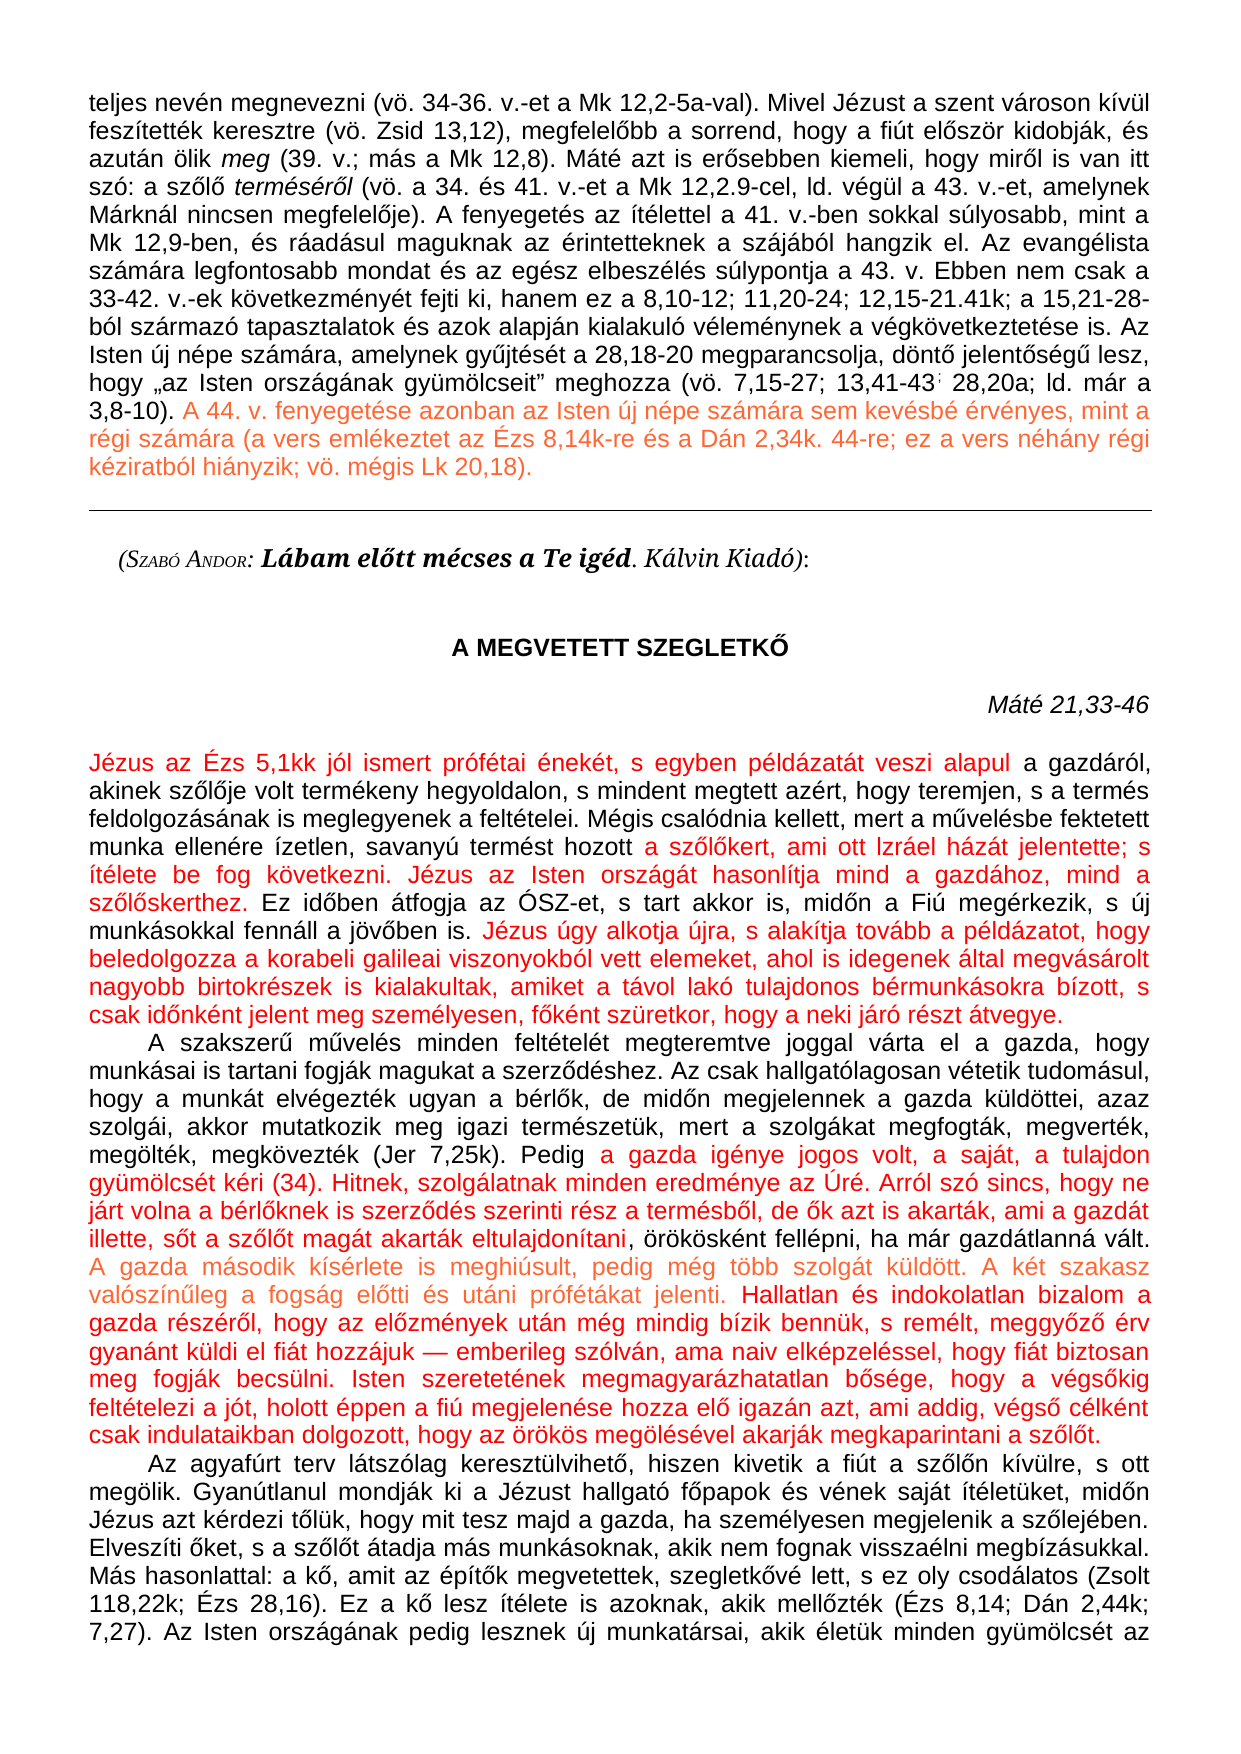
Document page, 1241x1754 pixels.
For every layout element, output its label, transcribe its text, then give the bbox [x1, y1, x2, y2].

text A szakszerű művelés minden feltételét megteremtve joggal várta el a gazda, hogy munkásai is tartani fogják magukat a szerződéshez. Az csak hallgatólagosan vétetik tudomásul, hogy a munkát elvégezték ugyan a bérlők, de midőn megjelennek a gazda küldöttei, azaz szolgái, akkor mutatkozik meg igazi természetük, mert a szolgákat megfogták, megverték, megölték, megkövezték (Jer 7,25k). Pedig a gazda igénye jogos volt, a saját, a tulajdon gyümölcsét kéri (34). Hitnek, szolgálatnak minden eredménye az Úré. Arról szó sincs, hogy ne járt volna a bérlőknek is szerződés szerinti rész a termésből, de ők azt is akarták, ami a gazdát illette, sőt a szőlőt magát akarták eltulajdonítani, örökösként fellépni, ha már gazdátlanná vált. A gazda második kísérlete is meghiúsult, pedig még több szolgát küldött. A két szakasz valószínűleg a fogság előtti és utáni prófétákat jelenti. Hallatlan és indokolatlan bizalom a gazda részéről, hogy az előzmények után még mindig bízik bennük, s remélt, meggyőző érv gyanánt küldi el fiát hozzájuk — emberileg szólván, ama naiv elképzeléssel, hogy fiát biztosan meg fogják becsülni. Isten szeretetének megmagyarázhatatlan bősége, hogy a végsőkig feltételezi a jót, holott éppen a fiú megjelenése hozza elő igazán azt, ami addig, végső célként csak indulataikban dolgozott, hogy az örökös megölésével akarják megkaparintani a szőlőt. [88, 1029, 1152, 1449]
text (Szabó Andor: Lábam előtt mécses a Te igéd. Kálvin Kiadó): [88, 511, 1152, 604]
text A MEGVETETT SZEGLETKŐ [88, 634, 1152, 662]
text teljes nevén megnevezni (vö. 34-36. v.-et a Mk 12,2-5a-val). Mivel Jézust a szent városon kívül feszítették keresztre (vö. Zsid 13,12), megfelelőbb a sorrend, hogy a fiút először kidobják, és azután ölik meg (39. v.; más a Mk 12,8). Máté azt is erősebben kiemeli, hogy miről is van itt szó: a szőlő terméséről (vö. a 34. és 41. v.-et a Mk 12,2.9-cel, ld. végül a 43. v.-et, amelynek Márknál nincsen megfelelője). A fenyegetés az ítélettel a 41. v.-ben sokkal súlyosabb, mint a Mk 12,9-ben, és ráadásul maguknak az érintetteknek a szájából hangzik el. Az evangélista számára legfontosabb mondat és az egész elbeszélés súlypontja a 43. v. Ebben nem csak a 33-42. v.-ek következményét fejti ki, hanem ez a 8,10-12; 11,20-24; 12,15-21.41k; a 15,21-28-ból származó tapasztalatok és azok alapján kialakuló véleménynek a végkövetkeztetése is. Az Isten új népe számára, amelynek gyűjtését a 28,18-20 megparancsolja, döntő jelentőségű lesz, hogy „az Isten országának gyümölcseit” meghozza (vö. 7,15-27; 13,41-43; 28,20a; ld. már a 3,8-10). A 44. v. fenyegetése azonban az Isten új népe számára sem kevésbé érvényes, mint a régi számára (a vers emlékeztet az Ézs 8,14k-re és a Dán 2,34k. 44-re; ez a vers néhány régi kéziratból hiányzik; vö. mégis Lk 20,18). [88, 88, 1152, 481]
text Jézus az Ézs 5,1kk jól ismert prófétai énekét, s egyben példázatát veszi alapul a gazdáról, akinek szőlője volt termékeny hegyoldalon, s mindent megtett azért, hogy teremjen, s a termés feldolgozásának is meglegyenek a feltételei. Mégis csalódnia kellett, mert a művelésbe fektetett munka ellenére ízetlen, savanyú termést hozott a szőlőkert, ami ott lzráel házát jelentette; s ítélete be fog következni. Jézus az Isten országát hasonlítja mind a gazdához, mind a szőlőskerthez. Ez időben átfogja az ÓSZ-et, s tart akkor is, midőn a Fiú megérkezik, s új munkásokkal fennáll a jövőben is. Jézus úgy alkotja újra, s alakítja tovább a példázatot, hogy beledolgozza a korabeli galileai viszonyokból vett elemeket, ahol is idegenek által megvásárolt nagyobb birtokrészek is kialakultak, amiket a távol lakó tulajdonos bérmunkásokra bízott, s csak időnként jelent meg személyesen, főként szüretkor, hogy a neki járó részt átvegye. [88, 749, 1152, 1029]
text Máté 21,33-46 [88, 691, 1152, 719]
text Az agyafúrt terv látszólag keresztülvihető, hiszen kivetik a fiút a szőlőn kívülre, s ott megölik. Gyanútlanul mondják ki a Jézust hallgató főpapok és vének saját ítéletüket, midőn Jézus azt kérdezi tőlük, hogy mit tesz majd a gazda, ha személyesen megjelenik a szőlejében. Elveszíti őket, s a szőlőt átadja más munkásoknak, akik nem fognak visszaélni megbízásukkal. Más hasonlattal: a kő, amit az építők megvetettek, szegletkővé lett, s ez oly csodálatos (Zsolt 118,22k; Ézs 28,16). Ez a kő lesz ítélete is azoknak, akik mellőzték (Ézs 8,14; Dán 2,44k; 7,27). Az Isten országának pedig lesznek új munkatársai, akik életük minden gyümölcsét az [88, 1449, 1152, 1645]
